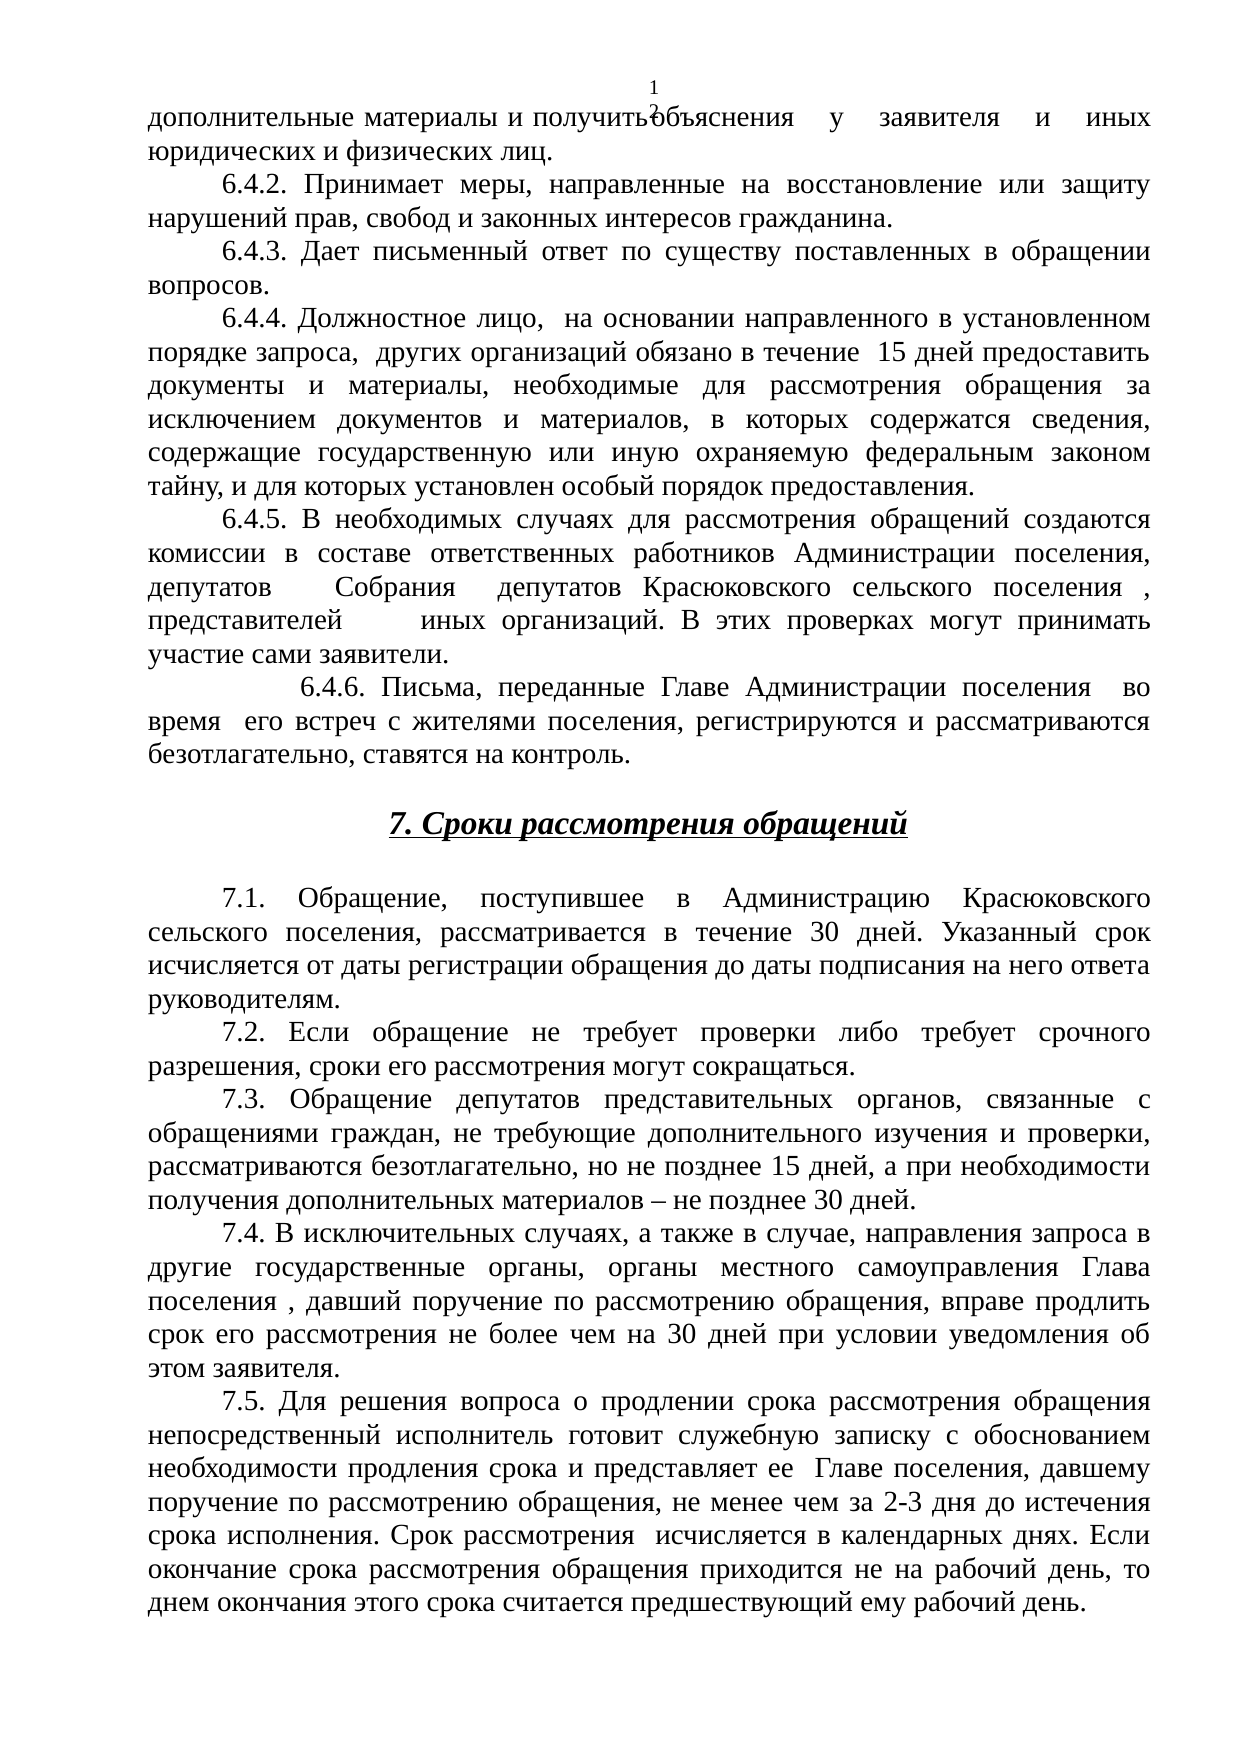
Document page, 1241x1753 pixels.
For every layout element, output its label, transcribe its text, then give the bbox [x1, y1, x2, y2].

text 7. Сроки рассмотрения обращений [148, 803, 1152, 842]
text дополнительные материалы и получить объяснения у заявителя и иных юридических и физических лиц. [148, 99, 1152, 166]
text 7.5. Для решения вопроса о продлении срока рассмотрения обращения непосредственный исполнитель готовит служебную записку с обоснованием необходимости продления срока и представляет ее Главе поселения, давшему поручение по рассмотрению обращения, не менее чем за 2-3 дня до истечения срока исполнения. Срок рассмотрения исчисляется в календарных днях. Если окончание срока рассмотрения обращения приходится не на рабочий день, то днем окончания этого срока считается предшествующий ему рабочий день. [148, 1383, 1152, 1618]
text 6.4.6. Письма, переданные Главе Администрации поселения во время его встреч с жителями поселения, регистрируются и рассматриваются безотлагательно, ставятся на контроль. [148, 669, 1152, 770]
text 6.4.3. Дает письменный ответ по существу поставленных в обращении вопросов. [148, 233, 1152, 300]
text 7.2. Если обращение не требует проверки либо требует срочного разрешения, сроки его рассмотрения могут сокращаться. [148, 1014, 1152, 1081]
text 6.4.4. Должностное лицо, на основании направленного в установленном порядке запроса, других организаций обязано в течение 15 дней предоставить документы и материалы, необходимые для рассмотрения обращения за исключением документов и материалов, в которых содержатся сведения, содержащие государственную или иную охраняемую федеральным законом тайну, и для которых установлен особый порядок предоставления. [148, 300, 1152, 502]
text 7.4. В исключительных случаях, а также в случае, направления запроса в другие государственные органы, органы местного самоуправления Глава поселения , давший поручение по рассмотрению обращения, вправе продлить срок его рассмотрения не более чем на 30 дней при условии уведомления об этом заявителя. [148, 1216, 1152, 1383]
text 7.3. Обращение депутатов представительных органов, связанные с обращениями граждан, не требующие дополнительного изучения и проверки, рассматриваются безотлагательно, но не позднее 15 дней, а при необходимости получения дополнительных материалов – не позднее 30 дней. [148, 1081, 1152, 1216]
text 6.4.5. В необходимых случаях для рассмотрения обращений создаются комиссии в составе ответственных работников Администрации поселения, депутатов Собрания депутатов Красюковского сельского поселения , представителей иных организаций. В этих проверках могут принимать участие сами заявители. [148, 502, 1152, 669]
text 6.4.2. Принимает меры, направленные на восстановление или защиту нарушений прав, свобод и законных интересов гражданина. [148, 166, 1152, 233]
text 7.1. Обращение, поступившее в Администрацию Красюковского сельского поселения, рассматривается в течение 30 дней. Указанный срок исчисляется от даты регистрации обращения до даты подписания на него ответа руководителям. [148, 880, 1152, 1014]
